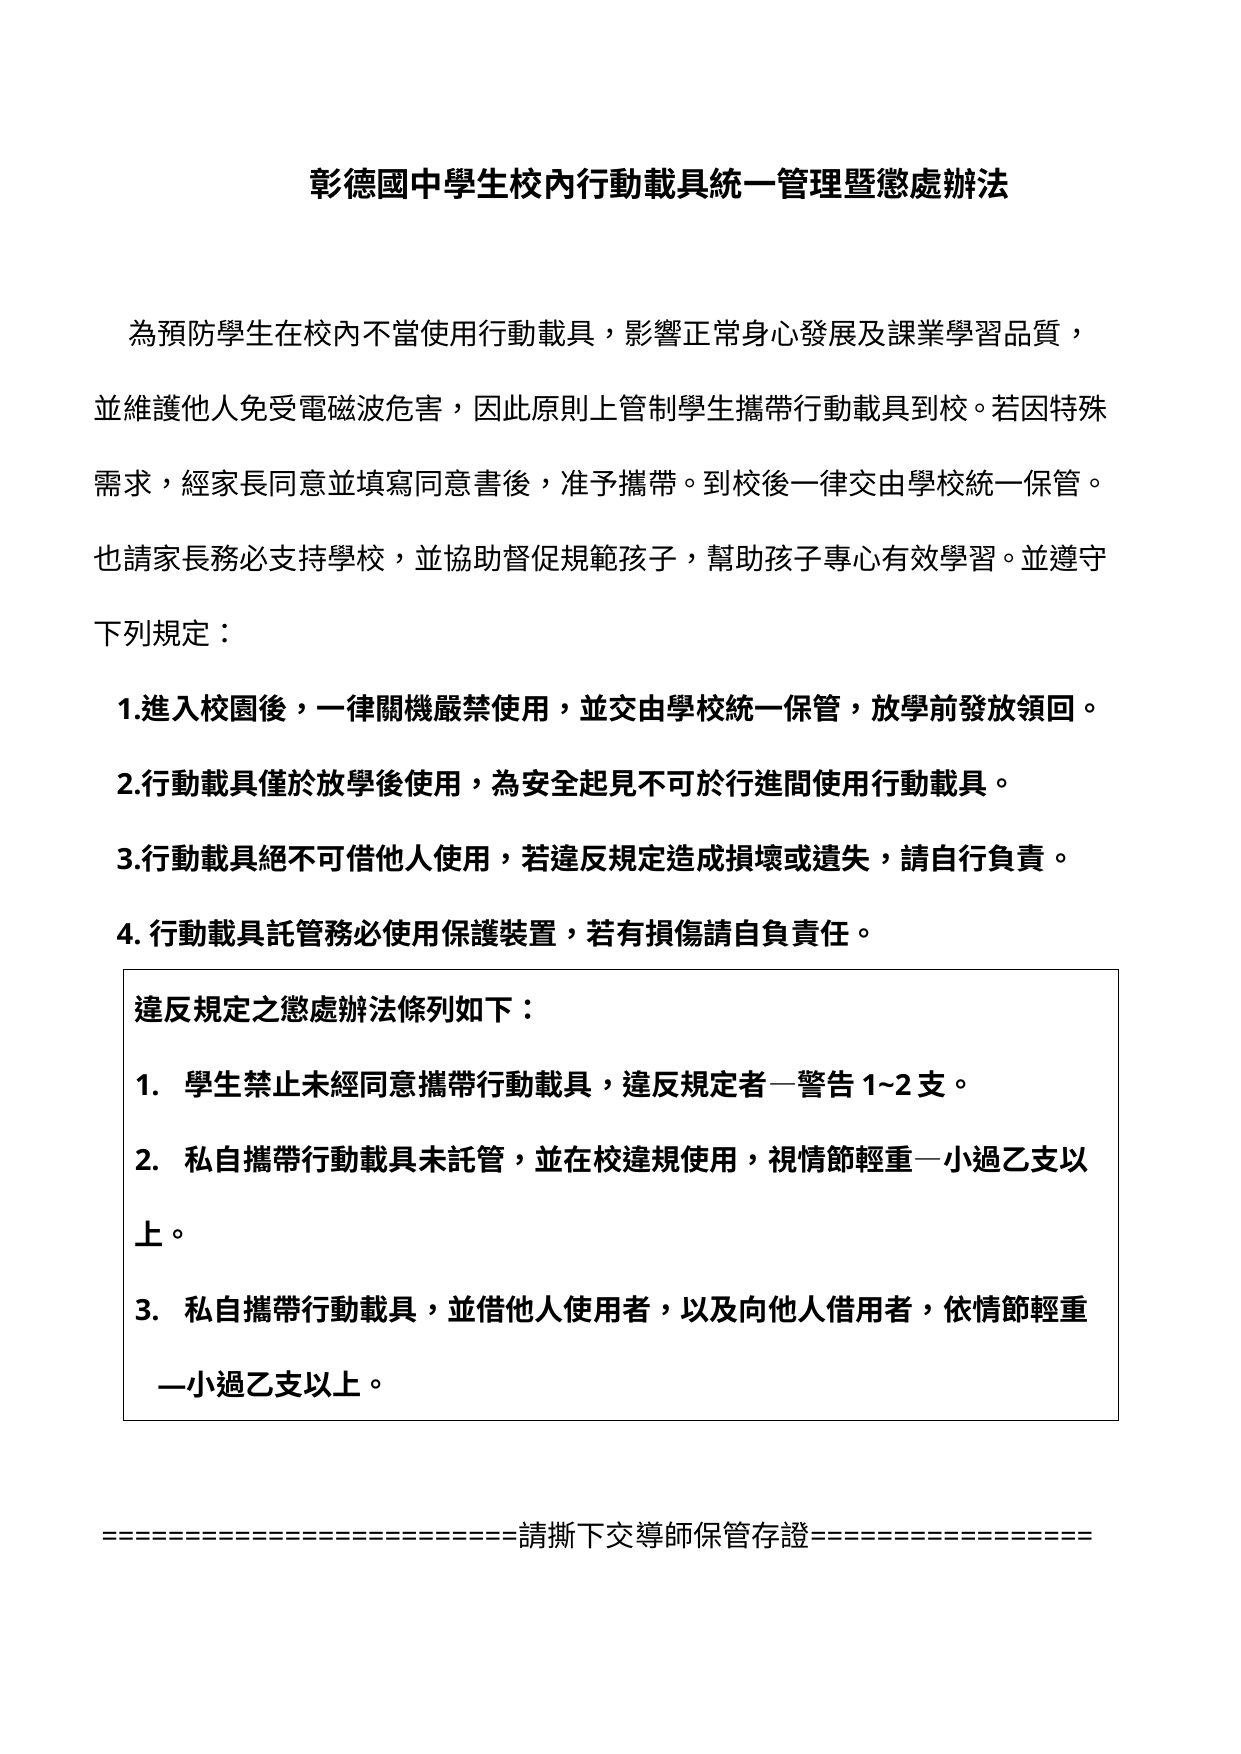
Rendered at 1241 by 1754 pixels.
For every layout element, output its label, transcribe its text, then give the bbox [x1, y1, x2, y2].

text 為預防學生在校內不當使用行動載具，影響正常身心發展及課業學習品質，並維護他人免受電磁波危害，因此原則上管制學生攜帶行動載具到校。若因特殊需求，經家長同意並填寫同意書後，准予攜帶。到校後一律交由學校統一保管。也請家長務必支持學校，並協助督促規範孩子，幫助孩子專心有效學習。並遵守下列規定： [94, 294, 1107, 669]
text 4. 行動載具託管務必使用保護裝置，若有損傷請自負責任。 [94, 894, 1107, 969]
text 3.行動載具絕不可借他人使用，若違反規定造成損壞或遺失，請自行負責。 [94, 819, 1107, 894]
table_header 違反規定之懲處辦法條列如下： 1. 學生禁止未經同意攜帶行動載具，違反規定者—警告1~2支。 2. 私自攜帶行動載具未託管，並在校違規使用，視情節輕重—小過乙支以上。 3. 私自攜帶行動載具，並借他人使用者，以及向他人借用者，依情節輕重 —小過乙支以上。 [124, 970, 1118, 1420]
text 2.行動載具僅於放學後使用，為安全起見不可於行進間使用行動載具。 [94, 744, 1107, 819]
text =========================請撕下交導師保管存證================= [94, 1496, 1107, 1571]
text 1.進入校園後，一律關機嚴禁使用，並交由學校統一保管，放學前發放領回。 [94, 669, 1107, 744]
text 彰德國中學生校內行動載具統一管理暨懲處辦法 [153, 144, 1107, 219]
